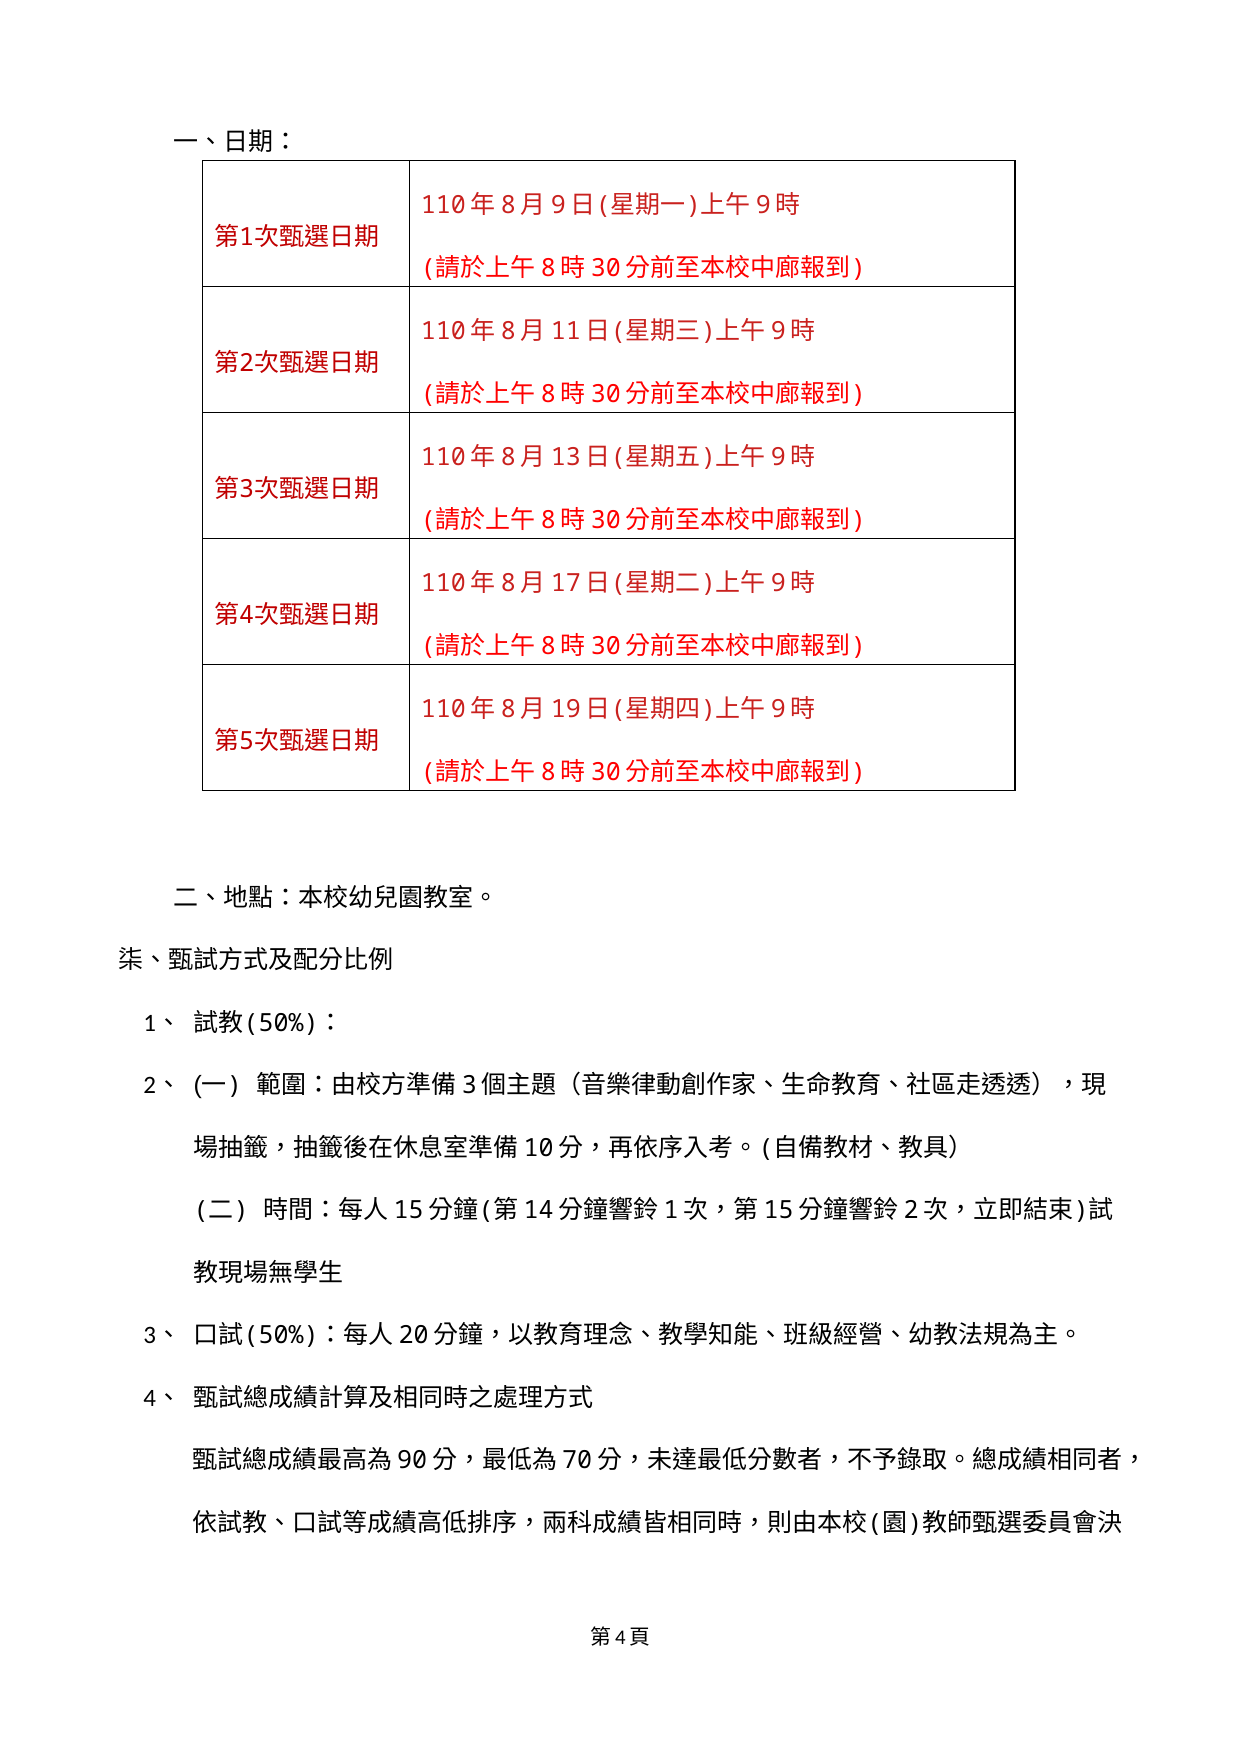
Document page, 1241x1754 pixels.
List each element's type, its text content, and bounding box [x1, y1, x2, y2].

text 二、地點：本校幼兒園教室。 [143, 854, 1122, 916]
text (二) 時間：每人15分鐘(第14分鐘響鈴1次，第15分鐘響鈴2次，立即結束)試教現場無學生 [193, 1166, 1122, 1291]
list 口試(50%)：每人20分鐘，以教育理念、教學知能、班級經營、幼教法規為主。 [143, 1291, 1122, 1354]
table_cell 110年8月11日(星期三)上午9時 (請於上午8時30分前至本校中廊報到) [410, 287, 1014, 412]
list (一) 範圍：由校方準備3個主題（音樂律動創作家、生命教育、社區走透透），現場抽籤，抽籤後在休息室準備10分，再依序入考。(自備教材、教具） [143, 1041, 1122, 1166]
table_cell 第2次甄選日期 [203, 287, 409, 412]
table_header 110年8月9日(星期一)上午9時 (請於上午8時30分前至本校中廊報到) [410, 161, 1014, 286]
table_cell 第4次甄選日期 [203, 539, 409, 664]
text 甄試總成績最高為90分，最低為70分，未達最低分數者，不予錄取。總成績相同者，依試教、口試等成績高低排序，兩科成績皆相同時，則由本校(園)教師甄選委員會決定。 [192, 1416, 1122, 1541]
text 柒、甄試方式及配分比例 [118, 916, 1122, 979]
table_cell 110年8月19日(星期四)上午9時 (請於上午8時30分前至本校中廊報到) [410, 665, 1014, 790]
table_cell 110年8月17日(星期二)上午9時 (請於上午8時30分前至本校中廊報到) [410, 539, 1014, 664]
list 甄試總成績計算及相同時之處理方式 [143, 1354, 1122, 1416]
table_cell 第3次甄選日期 [203, 413, 409, 538]
table_cell 110年8月13日(星期五)上午9時 (請於上午8時30分前至本校中廊報到) [410, 413, 1014, 538]
text 一、日期： [143, 98, 1122, 160]
table_cell 第5次甄選日期 [203, 665, 409, 790]
table_header 第1次甄選日期 [203, 161, 409, 286]
list 試教(50%)： [143, 979, 1122, 1041]
